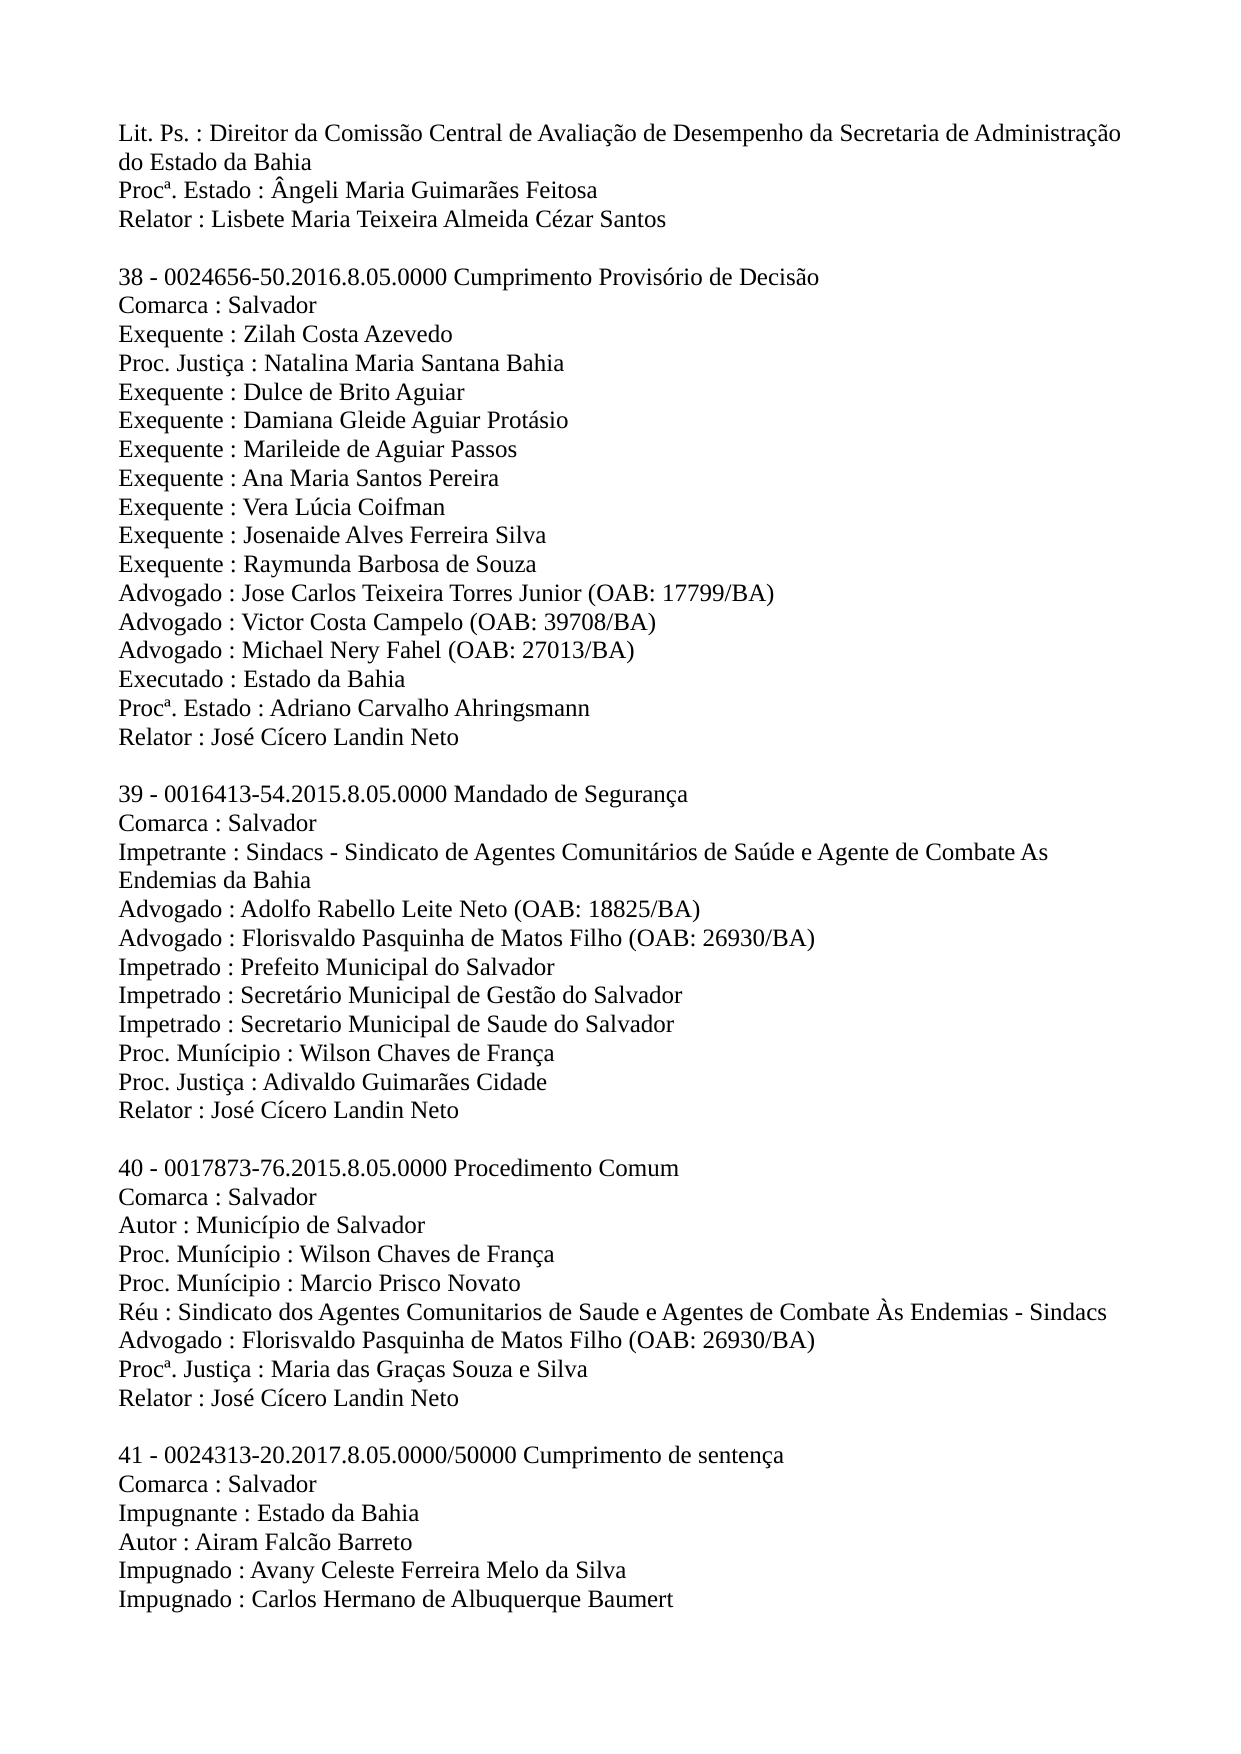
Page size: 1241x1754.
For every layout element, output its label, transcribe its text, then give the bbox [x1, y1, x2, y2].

text Autor : Airam Falcão Barreto [118, 1527, 1122, 1556]
text Proc. Munícipio : Wilson Chaves de França [118, 1038, 1122, 1067]
text Executado : Estado da Bahia [118, 664, 1122, 693]
text Comarca : Salvador [118, 291, 1122, 319]
text Exequente : Dulce de Brito Aguiar [118, 377, 1122, 406]
text Exequente : Zilah Costa Azevedo [118, 319, 1122, 348]
text Proc. Justiça : Adivaldo Guimarães Cidade [118, 1067, 1122, 1096]
text Advogado : Jose Carlos Teixeira Torres Junior (OAB: 17799/BA) [118, 578, 1122, 607]
text Advogado : Florisvaldo Pasquinha de Matos Filho (OAB: 26930/BA) [118, 1326, 1122, 1354]
text Proc. Justiça : Natalina Maria Santana Bahia [118, 348, 1122, 377]
text Exequente : Raymunda Barbosa de Souza [118, 549, 1122, 578]
text Advogado : Adolfo Rabello Leite Neto (OAB: 18825/BA) [118, 894, 1122, 923]
text 41 - 0024313-20.2017.8.05.0000/50000 Cumprimento de sentença [118, 1441, 1122, 1469]
text Proc. Munícipio : Wilson Chaves de França [118, 1239, 1122, 1268]
text Impugnado : Carlos Hermano de Albuquerque Baumert [118, 1584, 1122, 1613]
text Relator : José Cícero Landin Neto [118, 1383, 1122, 1412]
text Comarca : Salvador [118, 1182, 1122, 1211]
text Exequente : Josenaide Alves Ferreira Silva [118, 521, 1122, 549]
text Exequente : Damiana Gleide Aguiar Protásio [118, 406, 1122, 434]
text Impetrado : Prefeito Municipal do Salvador [118, 952, 1122, 981]
text Impetrado : Secretário Municipal de Gestão do Salvador [118, 981, 1122, 1009]
text 40 - 0017873-76.2015.8.05.0000 Procedimento Comum [118, 1153, 1122, 1182]
text Impetrante : Sindacs - Sindicato de Agentes Comunitários de Saúde e Agente de Combate As Endemias da Bahia [118, 837, 1122, 894]
text Advogado : Florisvaldo Pasquinha de Matos Filho (OAB: 26930/BA) [118, 923, 1122, 952]
text Lit. Ps. : Direitor da Comissão Central de Avaliação de Desempenho da Secretaria de Administração do Estado da Bahia [118, 118, 1122, 176]
text 38 - 0024656-50.2016.8.05.0000 Cumprimento Provisório de Decisão [118, 262, 1122, 291]
text Procª. Estado : Adriano Carvalho Ahringsmann [118, 693, 1122, 722]
text Comarca : Salvador [118, 808, 1122, 837]
text Réu : Sindicato dos Agentes Comunitarios de Saude e Agentes de Combate Às Endemias - Sindacs [118, 1297, 1122, 1326]
text Impugnante : Estado da Bahia [118, 1498, 1122, 1527]
text Relator : José Cícero Landin Neto [118, 1096, 1122, 1124]
text Relator : Lisbete Maria Teixeira Almeida Cézar Santos [118, 204, 1122, 233]
text Exequente : Marileide de Aguiar Passos [118, 434, 1122, 463]
text Impetrado : Secretario Municipal de Saude do Salvador [118, 1009, 1122, 1038]
text Comarca : Salvador [118, 1469, 1122, 1498]
text Relator : José Cícero Landin Neto [118, 722, 1122, 751]
text 39 - 0016413-54.2015.8.05.0000 Mandado de Segurança [118, 779, 1122, 808]
text Impugnado : Avany Celeste Ferreira Melo da Silva [118, 1556, 1122, 1584]
text Exequente : Vera Lúcia Coifman [118, 492, 1122, 521]
text Advogado : Victor Costa Campelo (OAB: 39708/BA) [118, 607, 1122, 636]
text Advogado : Michael Nery Fahel (OAB: 27013/BA) [118, 636, 1122, 664]
text Exequente : Ana Maria Santos Pereira [118, 463, 1122, 492]
text Procª. Justiça : Maria das Graças Souza e Silva [118, 1354, 1122, 1383]
text Procª. Estado : Ângeli Maria Guimarães Feitosa [118, 176, 1122, 204]
text Autor : Município de Salvador [118, 1211, 1122, 1239]
text Proc. Munícipio : Marcio Prisco Novato [118, 1268, 1122, 1297]
